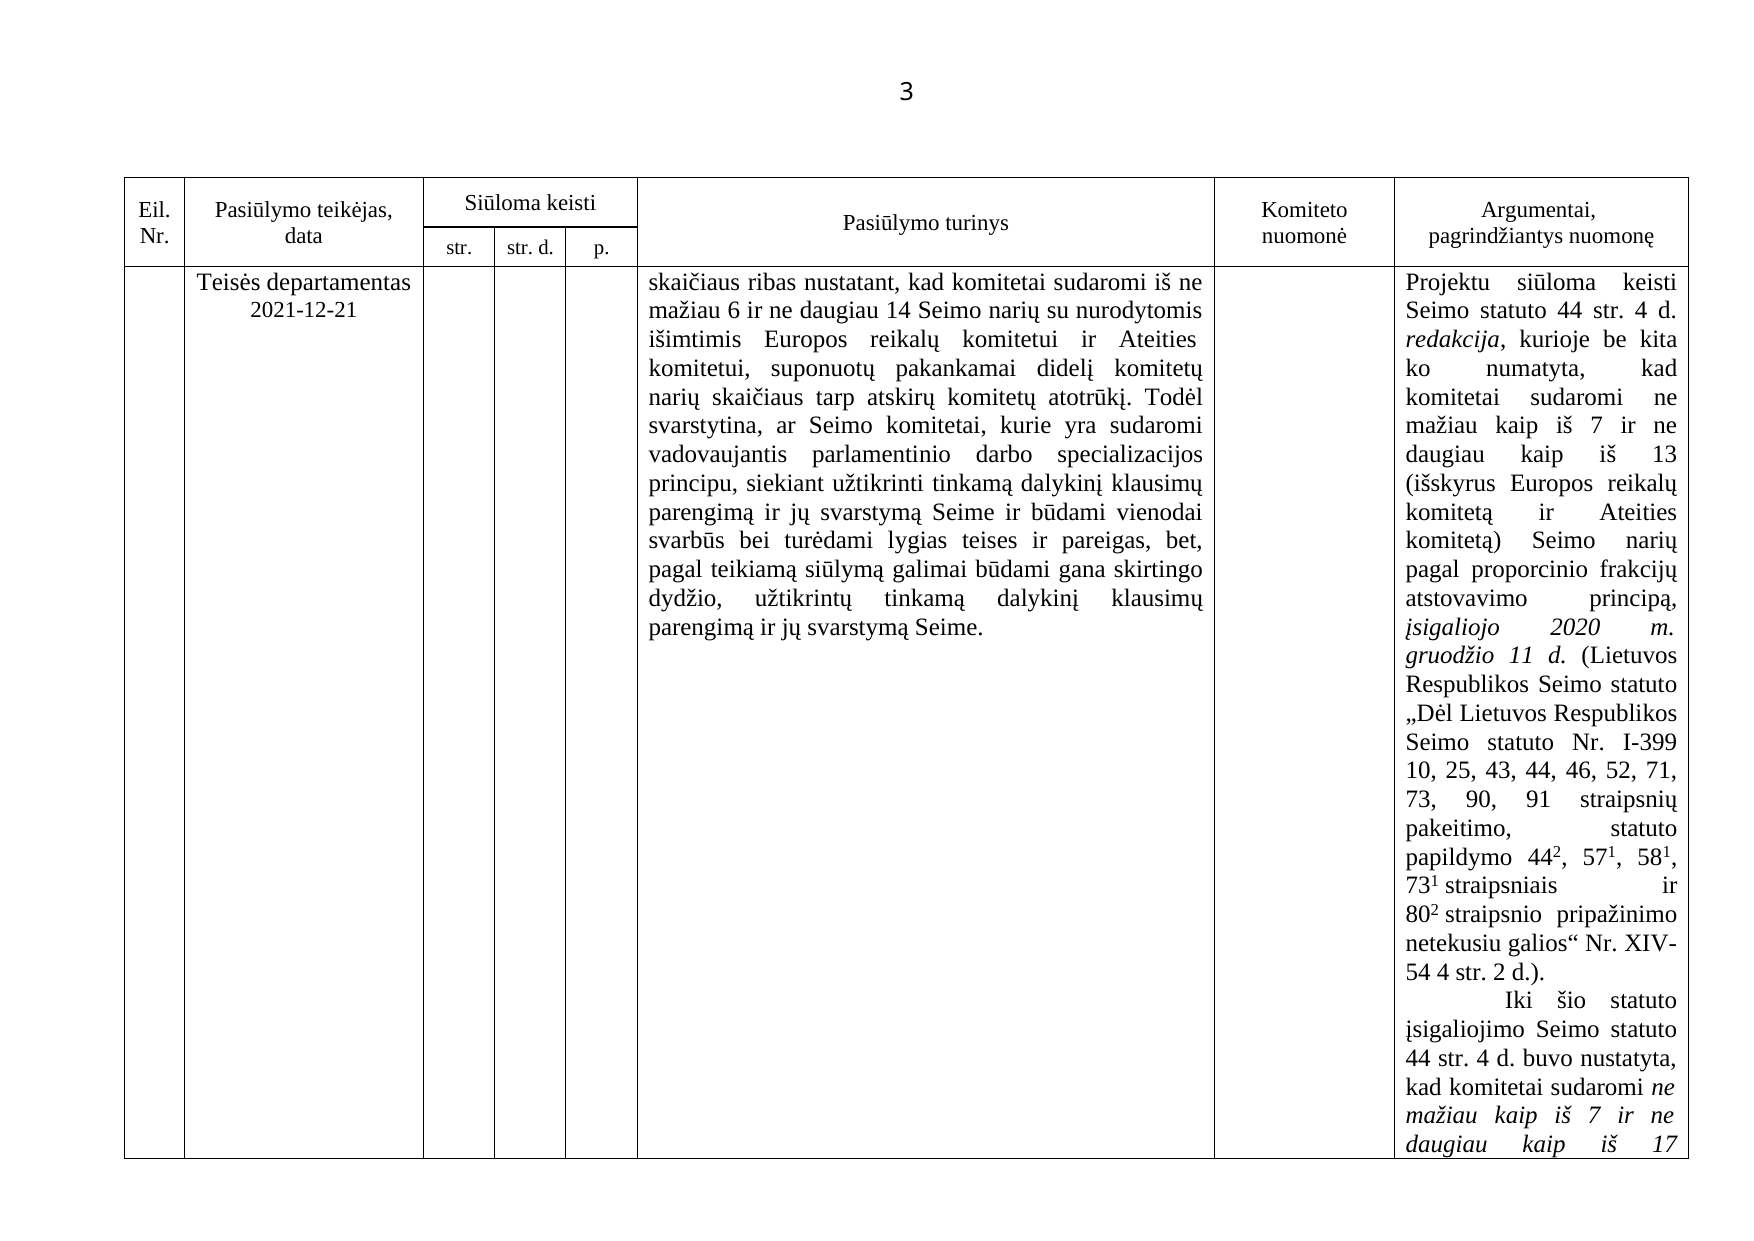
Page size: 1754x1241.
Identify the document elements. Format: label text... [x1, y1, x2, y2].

table_header Pasiūlymo turinys [638, 178, 1214, 266]
table_header Komiteto nuomonė [1215, 178, 1394, 266]
table_cell [424, 267, 494, 1158]
table_cell [495, 267, 565, 1158]
table_header Siūloma keisti [424, 178, 637, 226]
table_header Eil. Nr. [125, 178, 184, 266]
table_header Pasiūlymo teikėjas, data [185, 178, 423, 266]
table_cell Teisės departamentas 2021-12-21 [185, 267, 423, 1158]
table_cell [125, 267, 184, 1158]
table_cell skaičiaus ribas nustatant, kad komitetai sudaromi iš ne mažiau 6 ir ne daugiau 14 Seimo narių su nurodytomis išimtimis Europos reikalų komitetui ir Ateities komitetui, suponuotų pakankamai didelį komitetų narių skaičiaus tarp atskirų komitetų atotrūkį. Todėl svarstytina, ar Seimo komitetai, kurie yra sudaromi vadovaujantis parlamentinio darbo specializacijos principu, siekiant užtikrinti tinkamą dalykinį klausimų parengimą ir jų svarstymą Seime ir būdami vienodai svarbūs bei turėdami lygias teises ir pareigas, bet, pagal teikiamą siūlymą galimai būdami gana skirtingo dydžio, užtikrintų tinkamą dalykinį klausimų parengimą ir jų svarstymą Seime. [638, 267, 1214, 1158]
table_cell Projektu siūloma keisti Seimo statuto 44 str. 4 d. redakcija, kurioje be kita ko numatyta, kad komitetai sudaromi ne mažiau kaip iš 7 ir ne daugiau kaip iš 13 (išskyrus Europos reikalų komitetą ir Ateities komitetą) Seimo narių pagal proporcinio frakcijų atstovavimo principą, įsigaliojo 2020 m. gruodžio 11 d. (Lietuvos Respublikos Seimo statuto „Dėl Lietuvos Respublikos Seimo statuto Nr. I-399 10, 25, 43, 44, 46, 52, 71, 73, 90, 91 straipsnių pakeitimo, statuto papildymo 442, 571, 581, 731 straipsniais ir 802 straipsnio pripažinimo netekusiu galios“ Nr. XIV-54 4 str. 2 d.). Iki šio statuto įsigaliojimo Seimo statuto 44 str. 4 d. buvo nustatyta, kad komitetai sudaromi ne mažiau kaip iš 7 ir ne daugiau kaip iš 17 [1395, 267, 1688, 1158]
table_cell p. [566, 228, 637, 266]
table_header Argumentai, pagrindžiantys nuomonę [1395, 178, 1688, 266]
table_cell [1215, 267, 1394, 1158]
table_cell str. d. [495, 228, 565, 266]
table_cell str. [424, 228, 494, 266]
table_cell [566, 267, 637, 1158]
